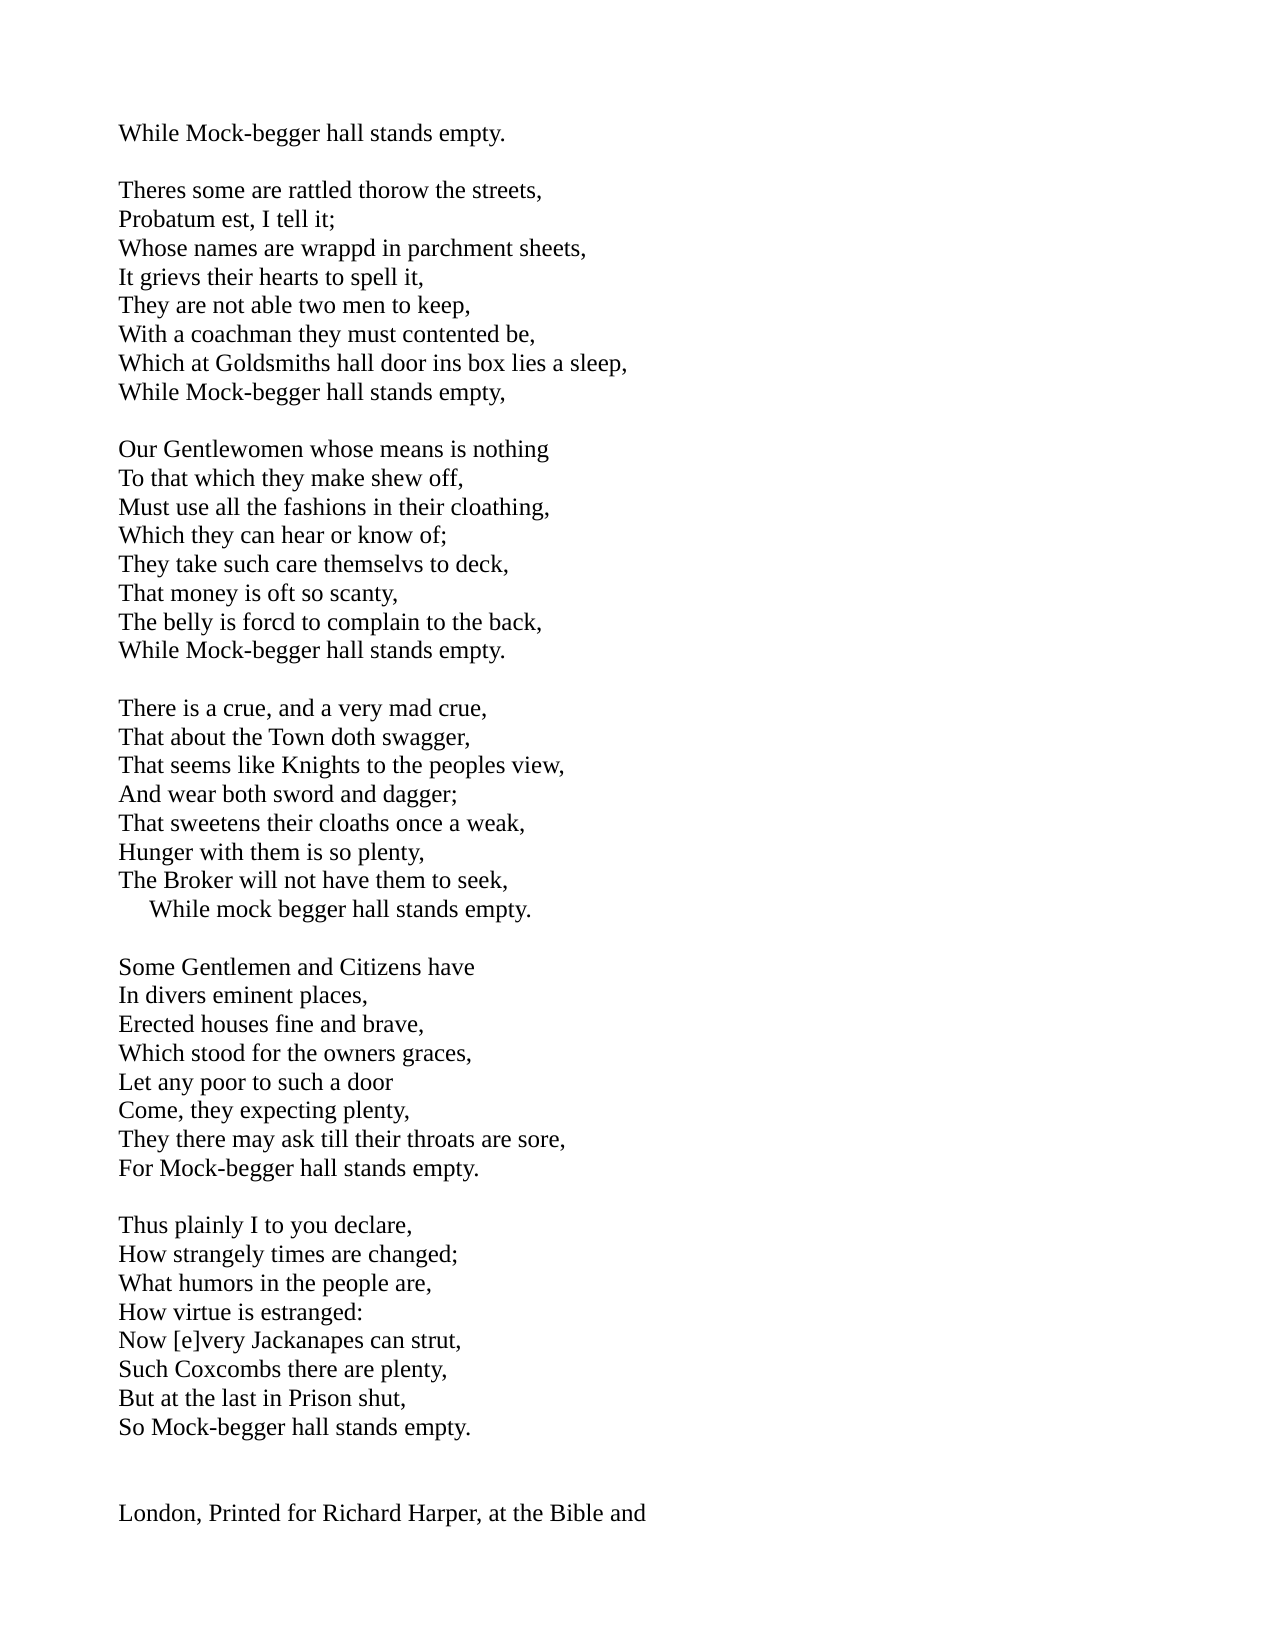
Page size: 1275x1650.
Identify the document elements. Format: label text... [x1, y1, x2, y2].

text How strangely times are changed; [118, 1239, 1157, 1268]
text Hunger with them is so plenty, [118, 837, 1157, 866]
text But at the last in Prison shut, [118, 1383, 1157, 1412]
text That seems like Knights to the peoples view, [118, 751, 1157, 779]
text To that which they make shew off, [118, 463, 1157, 492]
text They are not able two men to keep, [118, 291, 1157, 319]
text What humors in the people are, [118, 1268, 1157, 1297]
text Which stood for the owners graces, [118, 1038, 1157, 1067]
text Thus plainly I to you declare, [118, 1211, 1157, 1239]
text While Mock-begger hall stands empty. [118, 118, 1157, 147]
text Some Gentlemen and Citizens have [118, 952, 1157, 981]
text While Mock-begger hall stands empty. [118, 636, 1157, 664]
text They there may ask till their throats are sore, [118, 1124, 1157, 1153]
text Theres some are rattled thorow the streets, [118, 176, 1157, 204]
text Probatum est, I tell it; [118, 204, 1157, 233]
text With a coachman they must contented be, [118, 319, 1157, 348]
text Let any poor to such a door [118, 1067, 1157, 1096]
text How virtue is estranged: [118, 1297, 1157, 1326]
text They take such care themselvs to deck, [118, 549, 1157, 578]
text Such Coxcombs there are plenty, [118, 1354, 1157, 1383]
text The belly is forcd to complain to the back, [118, 607, 1157, 636]
text London, Printed for Richard Harper, at the Bible and [118, 1498, 1157, 1527]
text So Mock-begger hall stands empty. [118, 1412, 1157, 1441]
text Come, they expecting plenty, [118, 1096, 1157, 1124]
text In divers eminent places, [118, 981, 1157, 1009]
text The Broker will not have them to seek, [118, 866, 1157, 894]
text Now [e]very Jackanapes can strut, [118, 1326, 1157, 1354]
text That sweetens their cloaths once a weak, [118, 808, 1157, 837]
text Must use all the fashions in their cloathing, [118, 492, 1157, 521]
text It grievs their hearts to spell it, [118, 262, 1157, 291]
text Which they can hear or know of; [118, 521, 1157, 549]
text Whose names are wrappd in parchment sheets, [118, 233, 1157, 262]
text Erected houses fine and brave, [118, 1009, 1157, 1038]
text While Mock-begger hall stands empty, [118, 377, 1157, 406]
text For Mock-begger hall stands empty. [118, 1153, 1157, 1182]
text That money is oft so scanty, [118, 578, 1157, 607]
text That about the Town doth swagger, [118, 722, 1157, 751]
text There is a crue, and a very mad crue, [118, 693, 1157, 722]
text And wear both sword and dagger; [118, 779, 1157, 808]
text Our Gentlewomen whose means is nothing [118, 434, 1157, 463]
text While mock begger hall stands empty. [118, 894, 1157, 923]
text Which at Goldsmiths hall door ins box lies a sleep, [118, 348, 1157, 377]
